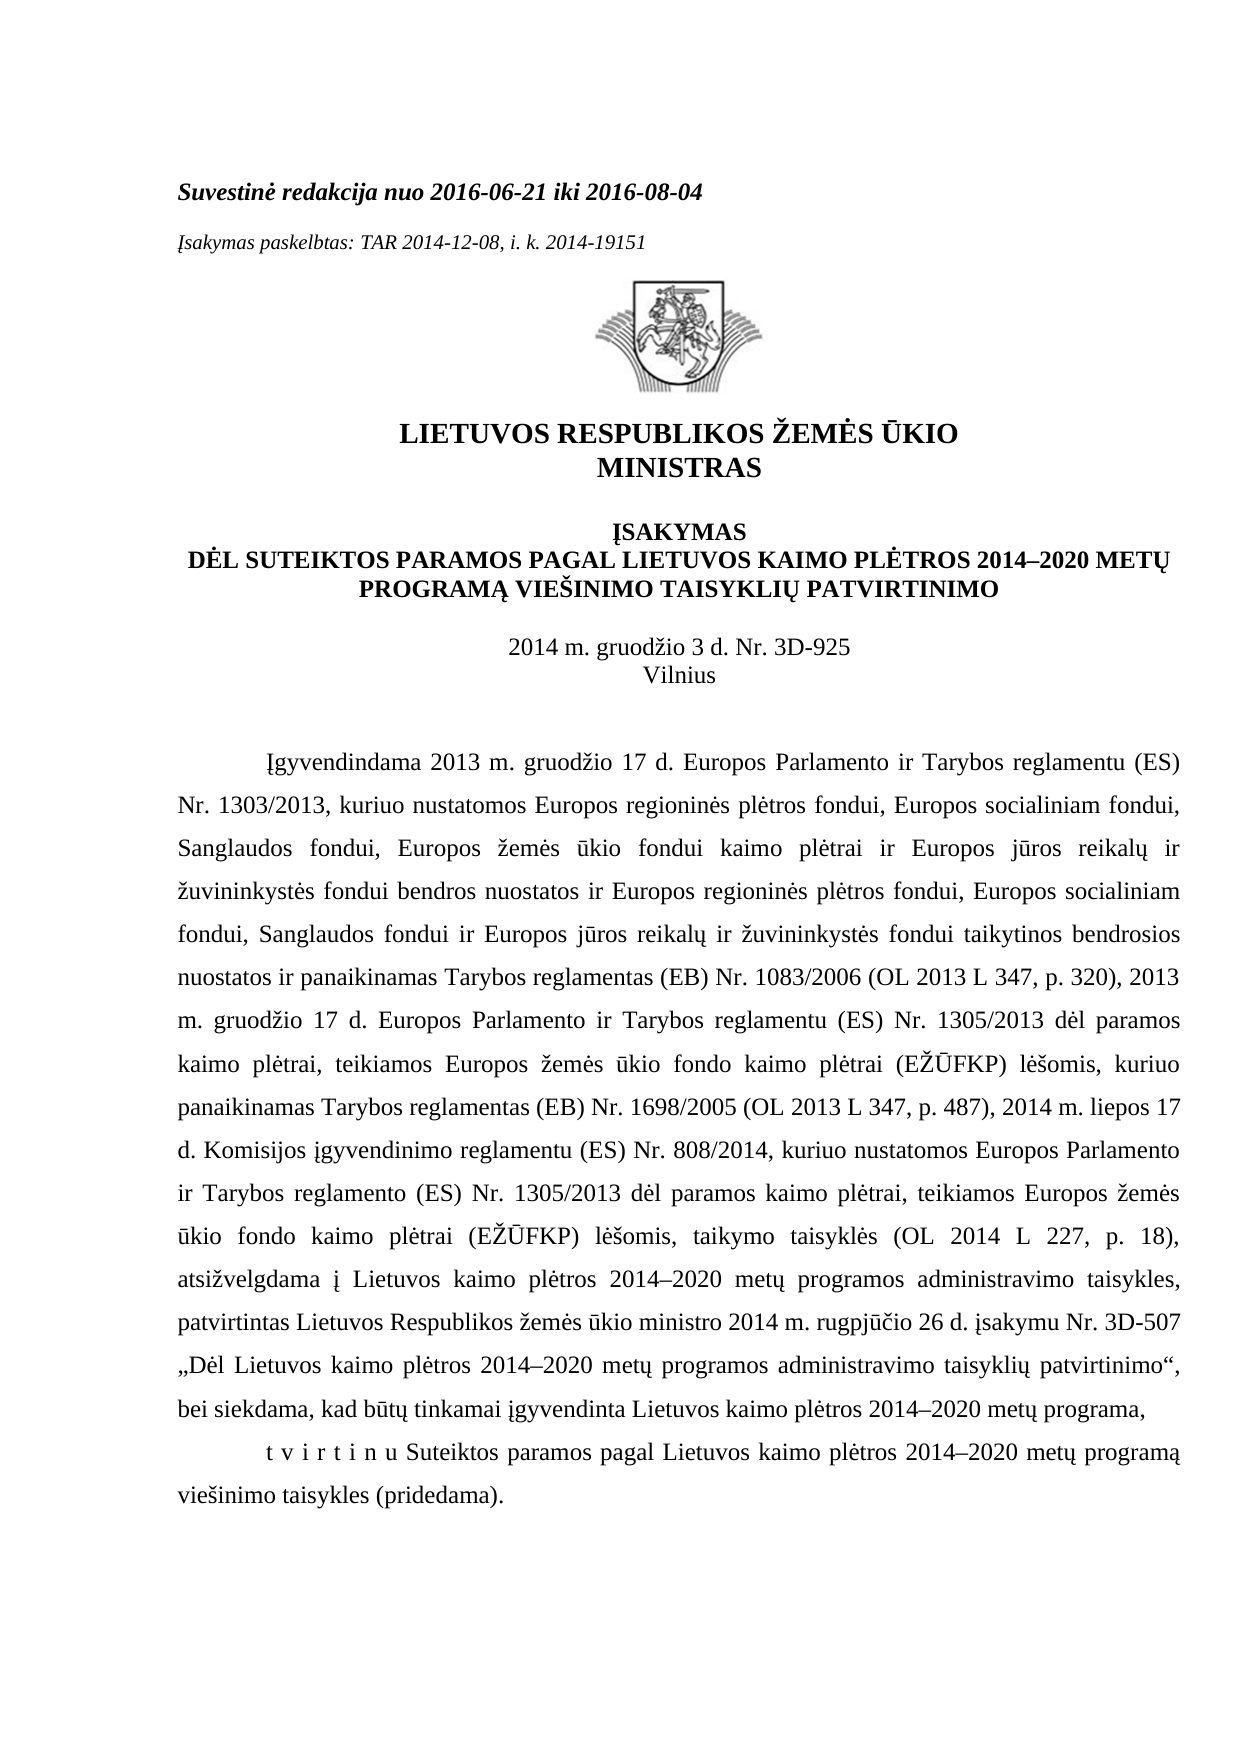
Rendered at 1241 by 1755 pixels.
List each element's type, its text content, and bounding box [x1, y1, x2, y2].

text Įgyvendindama 2013 m. gruodžio 17 d. Europos Parlamento ir Tarybos reglamentu (ES) Nr. 1303/2013, kuriuo nustatomos Europos regioninės plėtros fondui, Europos socialiniam fondui, Sanglaudos fondui, Europos žemės ūkio fondui kaimo plėtrai ir Europos jūros reikalų ir žuvininkystės fondui bendros nuostatos ir Europos regioninės plėtros fondui, Europos socialiniam fondui, Sanglaudos fondui ir Europos jūros reikalų ir žuvininkystės fondui taikytinos bendrosios nuostatos ir panaikinamas Tarybos reglamentas (EB) Nr. 1083/2006 (OL 2013 L 347, p. 320), 2013 m. gruodžio 17 d. Europos Parlamento ir Tarybos reglamentu (ES) Nr. 1305/2013 dėl paramos kaimo plėtrai, teikiamos Europos žemės ūkio fondo kaimo plėtrai (EŽŪFKP) lėšomis, kuriuo panaikinamas Tarybos reglamentas (EB) Nr. 1698/2005 (OL 2013 L 347, p. 487), 2014 m. liepos 17 d. Komisijos įgyvendinimo reglamentu (ES) Nr. 808/2014, kuriuo nustatomos Europos Parlamento ir Tarybos reglamento (ES) Nr. 1305/2013 dėl paramos kaimo plėtrai, teikiamos Europos žemės ūkio fondo kaimo plėtrai (EŽŪFKP) lėšomis, taikymo taisyklės (OL 2014 L 227, p. 18), atsižvelgdama į Lietuvos kaimo plėtros 2014–2020 metų programos administravimo taisykles, patvirtintas Lietuvos Respublikos žemės ūkio ministro 2014 m. rugpjūčio 26 d. įsakymu Nr. 3D-507 „Dėl Lietuvos kaimo plėtros 2014–2020 metų programos administravimo taisyklių patvirtinimo“, bei siekdama, kad būtų tinkamai įgyvendinta Lietuvos kaimo plėtros 2014–2020 metų programa, [177, 747, 1181, 1422]
text 2014 m. gruodžio 3 d. Nr. 3D-925 [177, 632, 1181, 661]
text Suvestinė redakcija nuo 2016-06-21 iki 2016-08-04 [177, 177, 1181, 206]
text LIETUVOS RESPUBLIKOS ŽEMĖS ŪKIO [177, 416, 1181, 450]
text Vilnius [177, 661, 1181, 689]
text t v i r t i n u Suteiktos paramos pagal Lietuvos kaimo plėtros 2014–2020 metų programą viešinimo taisykles (pridedama). [177, 1437, 1181, 1509]
text ĮSAKYMAS [177, 517, 1181, 546]
text MINISTRAS [177, 450, 1181, 483]
text DĖL SUTEIKTOS PARAMOS PAGAL LIETUVOS KAIMO PLĖTROS 2014–2020 METŲ PROGRAMĄ VIEŠINIMO TAISYKLIŲ PATVIRTINIMO [177, 546, 1181, 603]
text Įsakymas paskelbtas: TAR 2014-12-08, i. k. 2014-19151 [177, 230, 1181, 254]
